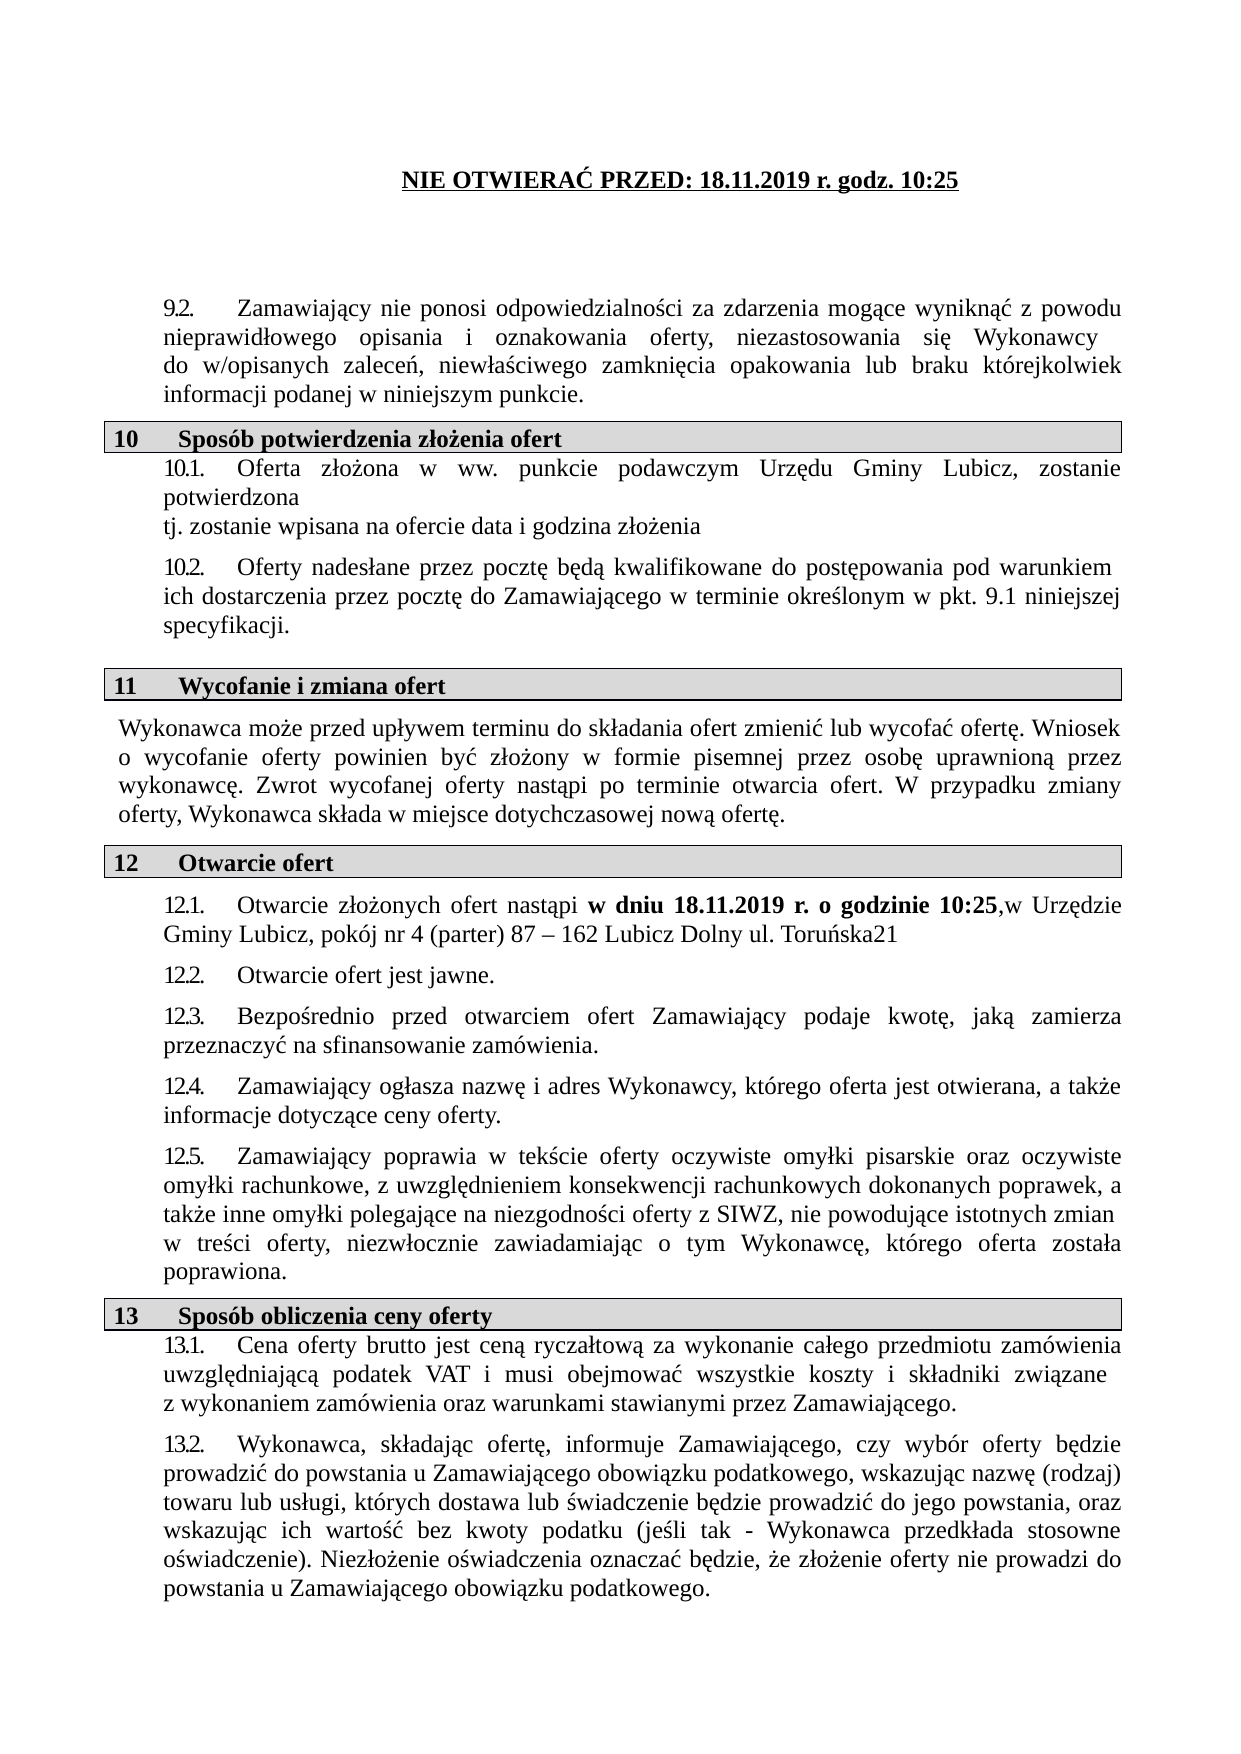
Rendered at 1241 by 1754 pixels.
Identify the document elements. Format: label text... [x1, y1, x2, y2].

list Oferty nadesłane przez pocztę będą kwalifikowane do postępowania pod warunkiem ich dostarczenia przez pocztę do Zamawiającego w terminie określonym w pkt. 9.1 niniejszej specyfikacji. [163, 552, 1122, 638]
list Otwarcie ofert jest jawne. [163, 960, 1122, 989]
text Wykonawca może przed upływem terminu do składania ofert zmienić lub wycofać ofertę. Wniosek o wycofanie oferty powinien być złożony w formie pisemnej przez osobę uprawnioną przez wykonawcę. Zwrot wycofanej oferty nastąpi po terminie otwarcia ofert. W przypadku zmiany oferty, Wykonawca składa w miejsce dotychczasowej nową ofertę. [118, 713, 1122, 828]
list Sposób obliczenia ceny oferty [105, 1299, 1121, 1329]
list Zamawiający poprawia w tekście oferty oczywiste omyłki pisarskie oraz oczywiste omyłki rachunkowe, z uwzględnieniem konsekwencji rachunkowych dokonanych poprawek, a także inne omyłki polegające na niezgodności oferty z SIWZ, nie powodujące istotnych zmian w treści oferty, niezwłocznie zawiadamiając o tym Wykonawcę, którego oferta została poprawiona. [163, 1141, 1122, 1285]
list Sposób potwierdzenia złożenia ofert [105, 422, 1121, 452]
list Wykonawca, składając ofertę, informuje Zamawiającego, czy wybór oferty będzie prowadzić do powstania u Zamawiającego obowiązku podatkowego, wskazując nazwę (rodzaj) towaru lub usługi, których dostawa lub świadczenie będzie prowadzić do jego powstania, oraz wskazując ich wartość bez kwoty podatku (jeśli tak - Wykonawca przedkłada stosowne oświadczenie). Niezłożenie oświadczenia oznaczać będzie, że złożenie oferty nie prowadzi do powstania u Zamawiającego obowiązku podatkowego. [163, 1429, 1122, 1602]
list Otwarcie ofert [105, 846, 1121, 877]
list Zamawiający ogłasza nazwę i adres Wykonawcy, którego oferta jest otwierana, a także informacje dotyczące ceny oferty. [163, 1071, 1122, 1129]
list Oferta złożona w ww. punkcie podawczym Urzędu Gminy Lubicz, zostanie potwierdzona tj. zostanie wpisana na ofercie data i godzina złożenia [163, 453, 1122, 540]
list Zamawiający nie ponosi odpowiedzialności za zdarzenia mogące wyniknąć z powodu nieprawidłowego opisania i oznakowania oferty, niezastosowania się Wykonawcy do w/opisanych zaleceń, niewłaściwego zamknięcia opakowania lub braku którejkolwiek informacji podanej w niniejszym punkcie. [163, 293, 1122, 408]
list Wycofanie i zmiana ofert [105, 669, 1121, 699]
list Bezpośrednio przed otwarciem ofert Zamawiający podaje kwotę, jaką zamierza przeznaczyć na sfinansowanie zamówienia. [163, 1001, 1122, 1059]
list NIE OTWIERAĆ PRZED: 18.11.2019 r. godz. 10:25 [238, 165, 1122, 193]
list Otwarcie złożonych ofert nastąpi w dniu 18.11.2019 r. o godzinie 10:25,w Urzędzie Gminy Lubicz, pokój nr 4 (parter) 87 – 162 Lubicz Dolny ul. Toruńska21 [163, 890, 1122, 948]
list Cena oferty brutto jest ceną ryczałtową za wykonanie całego przedmiotu zamówienia uwzględniającą podatek VAT i musi obejmować wszystkie koszty i składniki związane z wykonaniem zamówienia oraz warunkami stawianymi przez Zamawiającego. [163, 1331, 1122, 1417]
